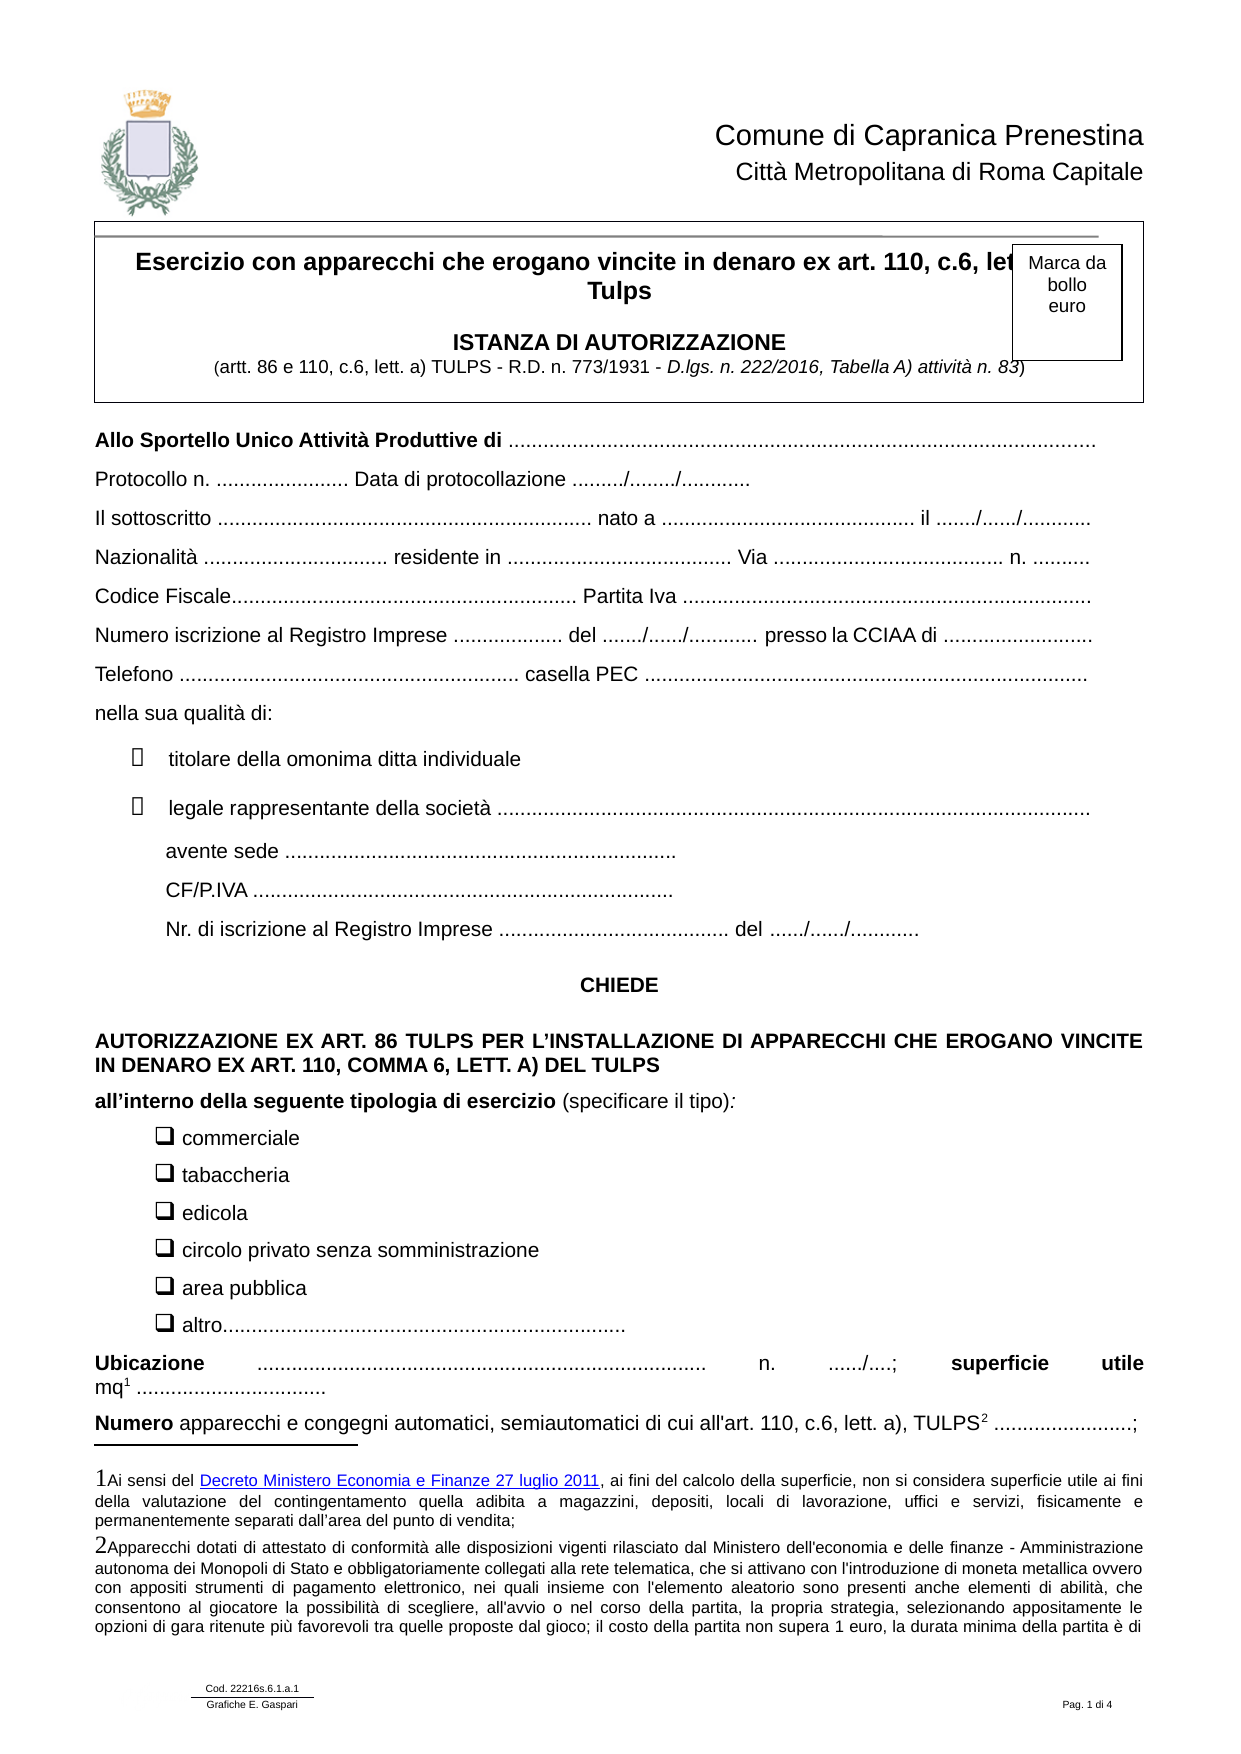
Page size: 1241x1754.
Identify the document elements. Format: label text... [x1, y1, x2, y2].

text  area pubblica [153, 1276, 1144, 1301]
text Allo Sportello Unico Attività Produttive di [94, 428, 1144, 452]
text Protocollo n. ....................... Data di protocollazione ........./......../............ [94, 467, 1144, 491]
text Il sottoscritto ................................................................. nato a ............................................ il ......./....../............ [94, 506, 1144, 530]
text  titolare della omonima ditta individuale [130, 739, 1144, 773]
text Nr. di iscrizione al Registro Imprese ........................................ del ....../....../............ [165, 917, 1144, 941]
text Codice Fiscale............................................................ Partita Iva ....................................................................... [94, 584, 1144, 608]
picture [98, 87, 200, 219]
text Ubicazione .............................................................................. n. ....../....; superficie utile mq ................................. [94, 1351, 1144, 1399]
text Comune di Capranica Prenestina [200, 118, 1144, 152]
text nella sua qualità di: [94, 700, 1144, 724]
text  commerciale [153, 1126, 1144, 1151]
text Nazionalità ................................ residente in ....................................... Via ........................................ n. .......... [94, 545, 1144, 569]
text  circolo privato senza somministrazione [153, 1238, 1144, 1263]
text  legale rappresentante della società ....................................................................................................... [130, 789, 1144, 823]
text  edicola [153, 1201, 1144, 1226]
text  altro...................................................................... [153, 1313, 1144, 1338]
table_header Esercizio con apparecchi che erogano vincite in denaro ex art. 110, c.6, lett. a) del Tulps ISTANZA DI AUTORIZZAZIONE (artt. 86 e 110, c.6, lett. a) TULPS - R.D. n. 773/1931 - D.lgs. n. 222/2016, Tabella A) attività n. 83) [95, 222, 1143, 402]
text avente sede .................................................................... [165, 839, 1144, 863]
text  tabaccheria [153, 1163, 1144, 1188]
text AUTORIZZAZIONE EX ART. 86 TULPS PER L’INSTALLAZIONE DI APPARECCHI CHE EROGANO VINCITE IN DENARO EX ART. 110, COMMA 6, LETT. A) DEL TULPS [94, 1029, 1144, 1077]
text all’interno della seguente tipologia di esercizio (specificare il tipo): [94, 1089, 1144, 1113]
text CF/P.IVA ......................................................................... [165, 878, 1144, 902]
text Apparecchi dotati di attestato di conformità alle disposizioni vigenti rilasciato dal Ministero dell'economia e delle finanze - Amministrazione autonoma dei Monopoli di Stato e obbligatoriamente collegati alla rete telematica, che si attivano con l'introduzione di moneta metallica ovvero con appositi strumenti di pagamento elettronico, nei quali insieme con l'elemento aleatorio sono presenti anche elementi di abilità, che consentono al giocatore la possibilità di scegliere, all'avvio o nel corso della partita, la propria strategia, selezionando appositamente le opzioni di gara ritenute più favorevoli tra quelle proposte dal gioco; il costo della partita non supera 1 euro, la durata minima della partita è di [94, 1530, 1144, 1636]
text CHIEDE [94, 973, 1144, 997]
text Numero iscrizione al Registro Imprese ................... del ......./....../............ presso la CCIAA di .......................... [94, 623, 1144, 647]
text Ai sensi del Decreto Ministero Economia e Finanze 27 luglio 2011, ai fini del calcolo della superficie, non si considera superficie utile ai fini della valutazione del contingentamento quella adibita a magazzini, depositi, locali di lavorazione, uffici e servizi, fisicamente e permanentemente separati dall’area del punto di vendita; [94, 1463, 1144, 1530]
text Numero apparecchi e congegni automatici, semiautomatici di cui all'art. 110, c.6, lett. a), TULPS ........................; [94, 1411, 1144, 1435]
text Città Metropolitana di Roma Capitale [200, 157, 1144, 185]
text Telefono ........................................................... casella PEC ............................................................................. [94, 661, 1144, 685]
